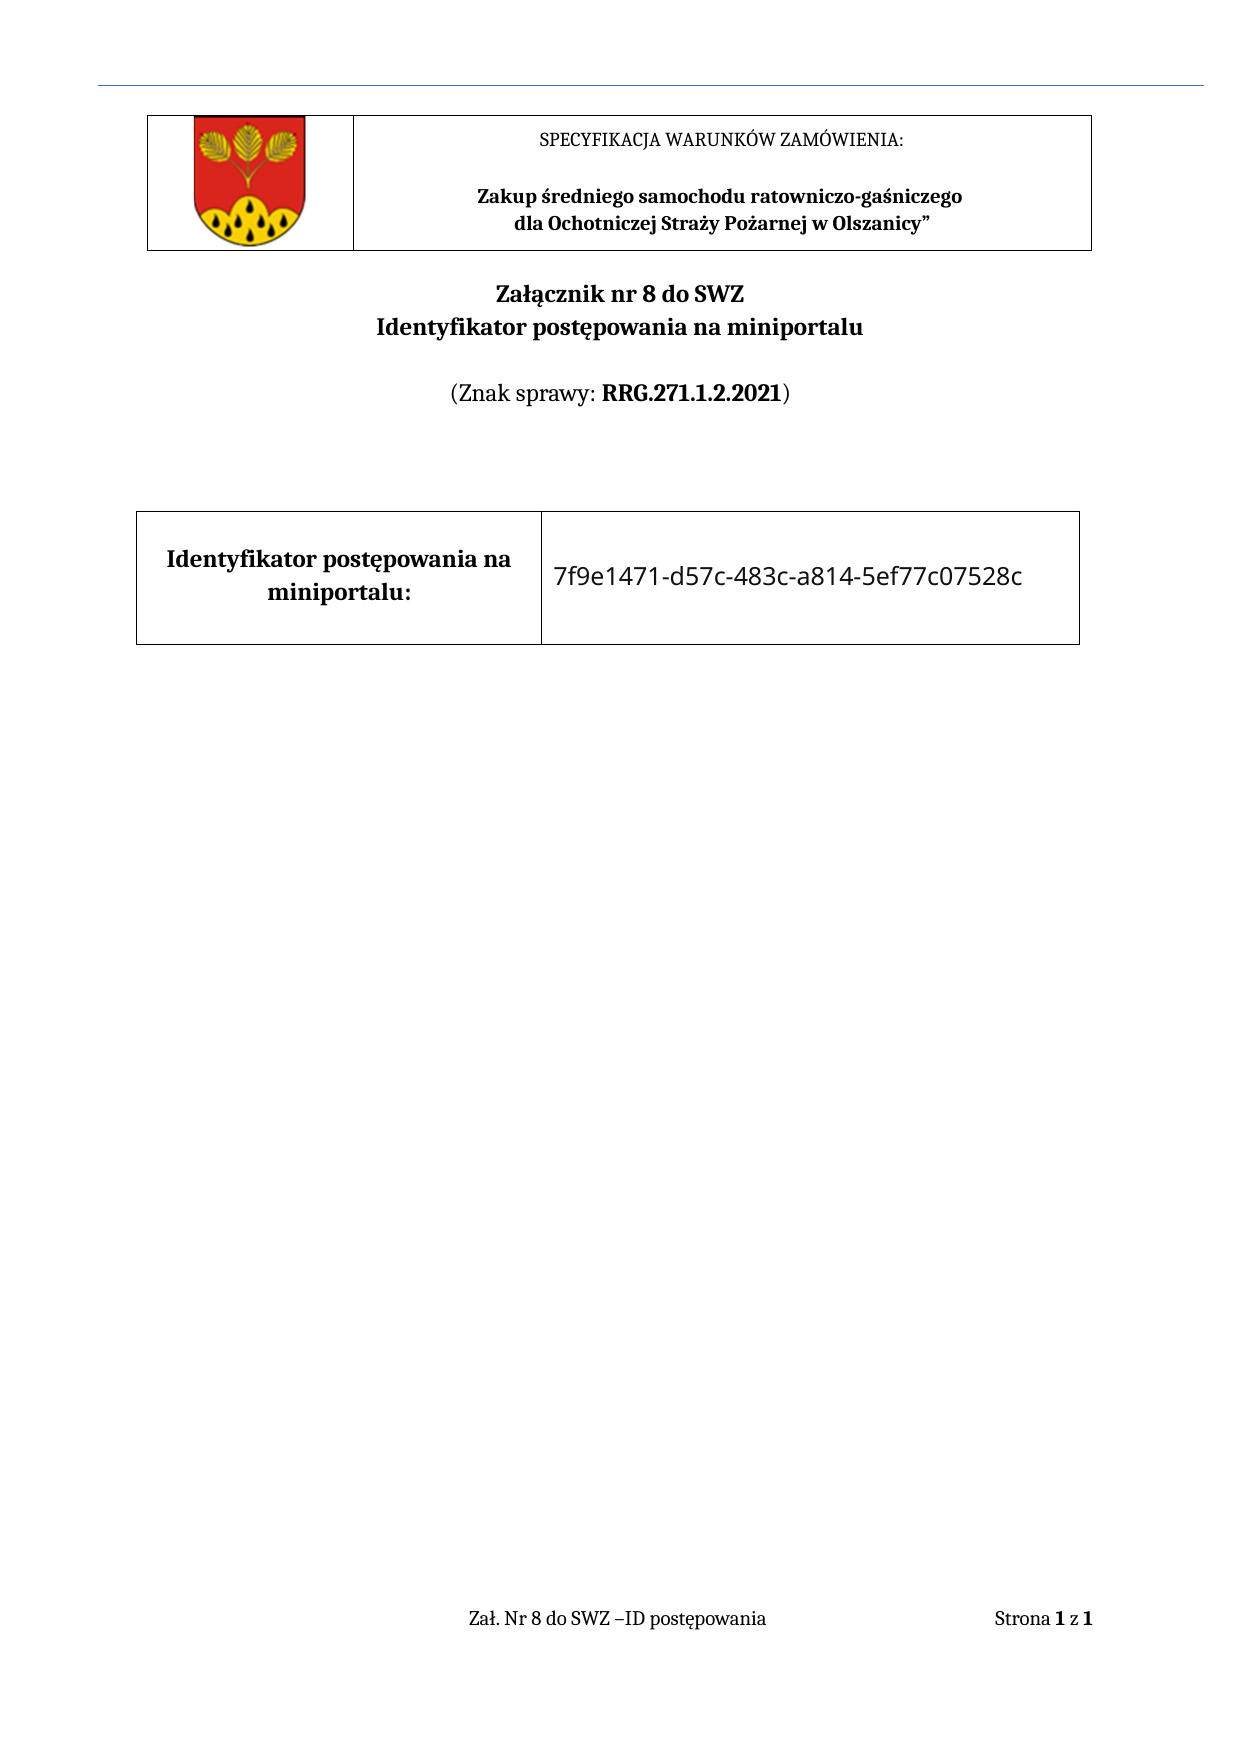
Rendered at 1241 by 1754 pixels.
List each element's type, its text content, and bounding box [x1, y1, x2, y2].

table_header Identyfikator postępowania na miniportalu: [137, 512, 541, 644]
text (Znak sprawy: RRG.271.1.2.2021) [148, 378, 1093, 407]
table_header 7f9e1471-d57c-483c-a814-5ef77c07528c [542, 512, 1079, 644]
text Załącznik nr 8 do SWZ [148, 279, 1093, 308]
text Identyfikator postępowania na miniportalu [148, 312, 1093, 341]
